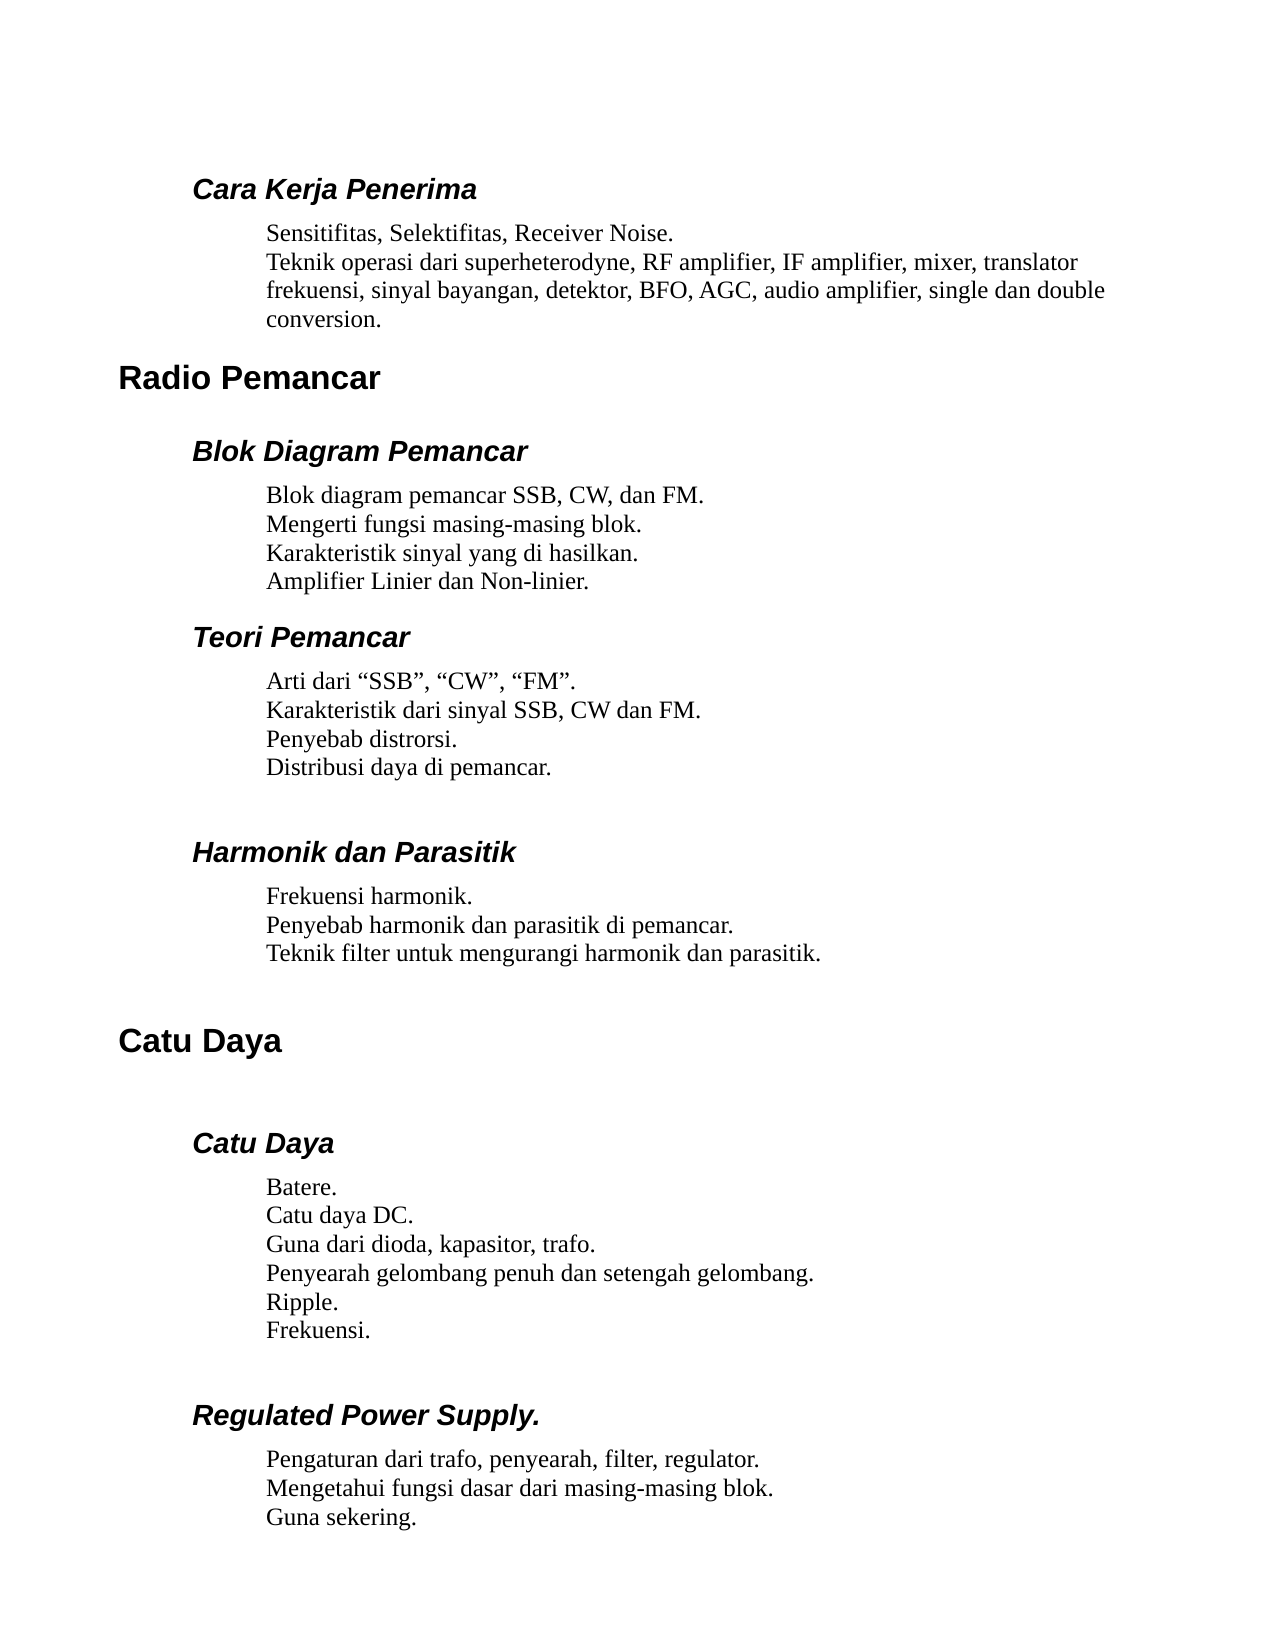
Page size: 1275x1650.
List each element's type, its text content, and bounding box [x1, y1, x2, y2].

subtitle Catu Daya [118, 1126, 1157, 1159]
text Mengetahui fungsi dasar dari masing-masing blok. [118, 1473, 1157, 1502]
text Penyearah gelombang penuh dan setengah gelombang. [118, 1258, 1157, 1287]
subtitle Teori Pemancar [118, 620, 1157, 654]
subtitle Blok Diagram Pemancar [118, 434, 1157, 468]
text Penyebab distrorsi. [118, 724, 1157, 752]
subtitle Regulated Power Supply. [118, 1398, 1157, 1432]
text Ripple. [118, 1287, 1157, 1316]
text Catu daya DC. [118, 1201, 1157, 1229]
text Mengerti fungsi masing-masing blok. [118, 509, 1157, 538]
subtitle Radio Pemancar [118, 358, 1157, 397]
text Pengaturan dari trafo, penyearah, filter, regulator. [118, 1444, 1157, 1473]
text Arti dari “SSB”, “CW”, “FM”. [118, 666, 1157, 695]
text Sensitifitas, Selektifitas, Receiver Noise. [118, 218, 1157, 247]
text Teknik filter untuk mengurangi harmonik dan parasitik. [118, 938, 1157, 967]
text Karakteristik sinyal yang di hasilkan. [118, 538, 1157, 566]
text Frekuensi. [118, 1316, 1157, 1344]
text Frekuensi harmonik. [118, 881, 1157, 910]
text Penyebab harmonik dan parasitik di pemancar. [118, 910, 1157, 938]
text Blok diagram pemancar SSB, CW, dan FM. [118, 480, 1157, 509]
text Teknik operasi dari superheterodyne, RF amplifier, IF amplifier, mixer, translator frekuensi, sinyal bayangan, detektor, BFO, AGC, audio amplifier, single dan double conversion. [266, 247, 1157, 333]
text Guna sekering. [118, 1502, 1157, 1530]
text Amplifier Linier dan Non-linier. [118, 566, 1157, 595]
text Guna dari dioda, kapasitor, trafo. [118, 1229, 1157, 1258]
text Karakteristik dari sinyal SSB, CW dan FM. [118, 695, 1157, 724]
subtitle Cara Kerja Penerima [118, 172, 1157, 205]
subtitle Harmonik dan Parasitik [118, 835, 1157, 868]
text Distribusi daya di pemancar. [118, 752, 1157, 781]
text Batere. [118, 1172, 1157, 1201]
subtitle Catu Daya [118, 1021, 1157, 1059]
